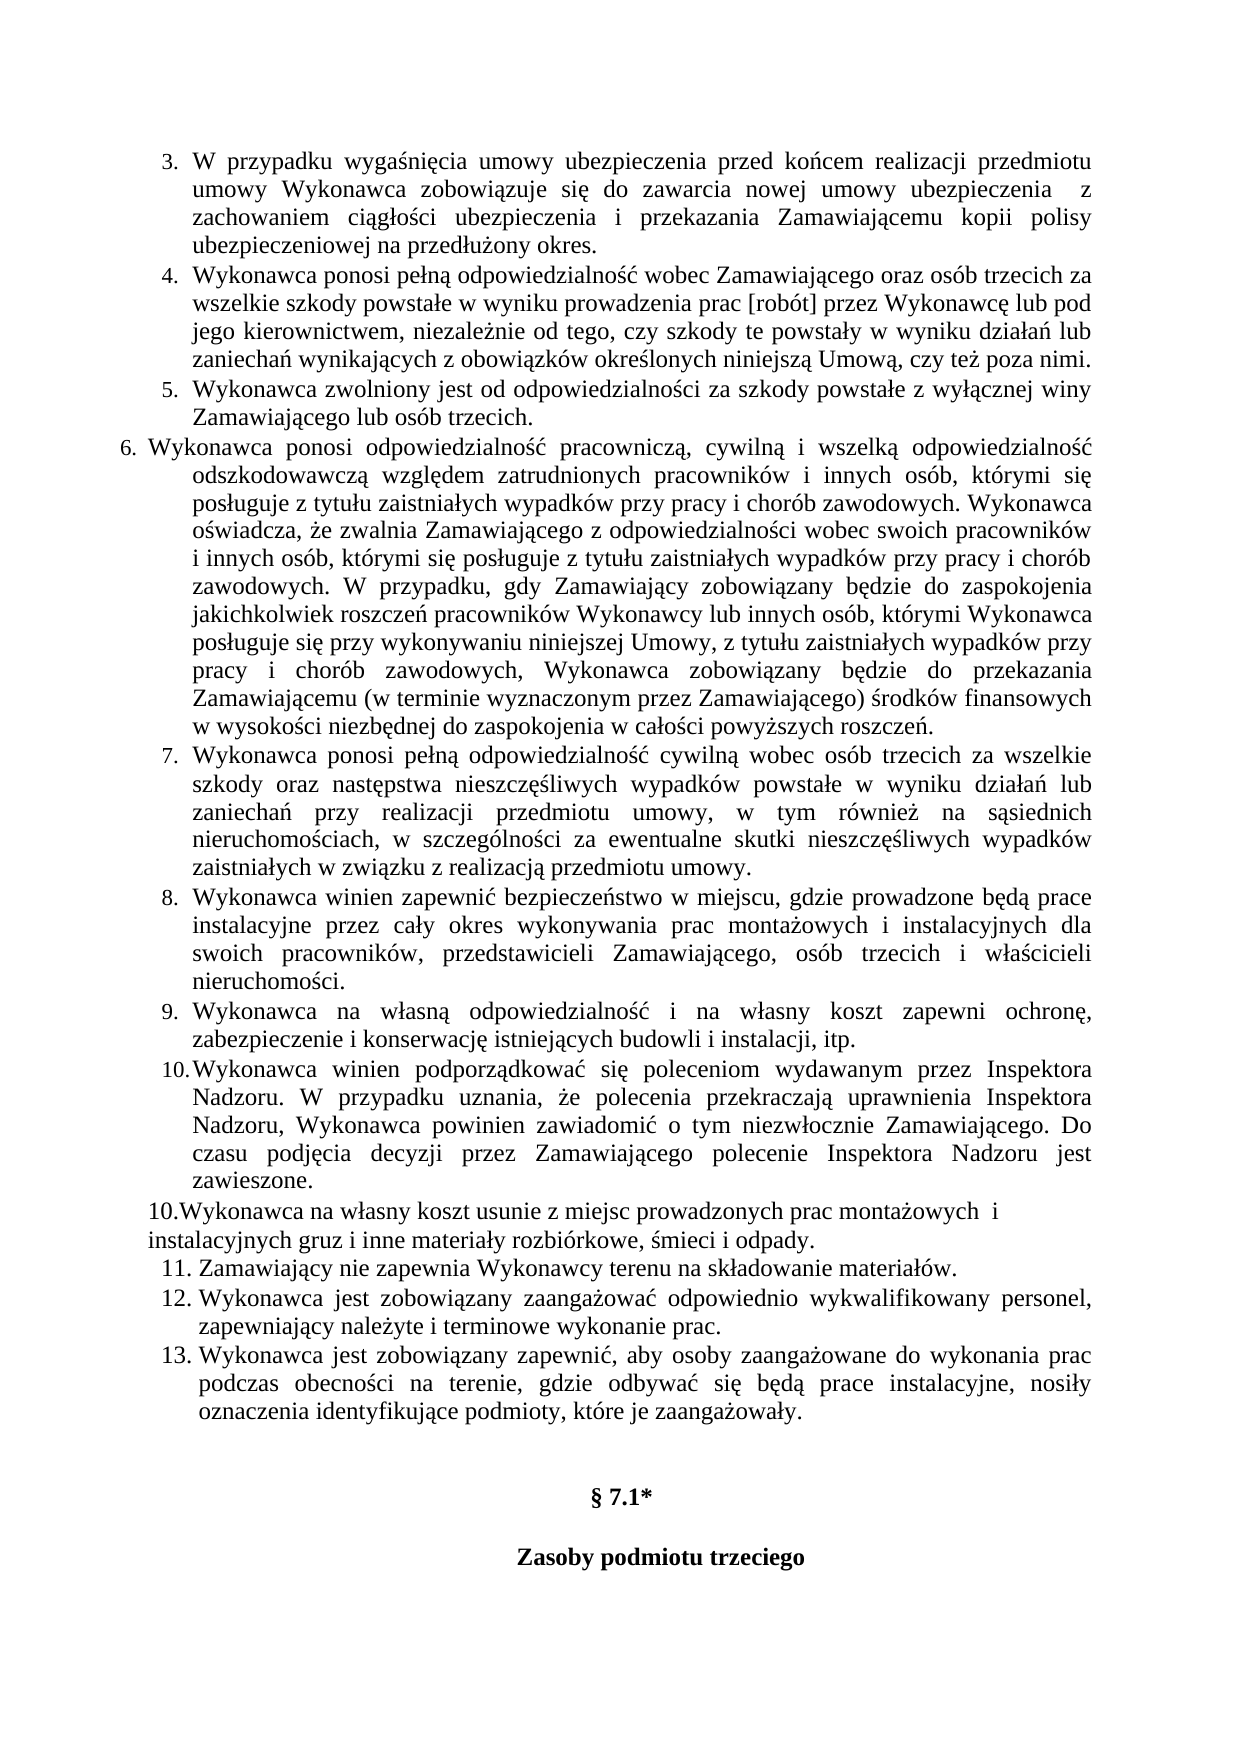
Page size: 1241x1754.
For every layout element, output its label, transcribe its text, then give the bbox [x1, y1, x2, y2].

list Wykonawca na własną odpowiedzialność i na własny koszt zapewni ochronę, zabezpieczenie i konserwację istniejących budowli i instalacji, itp. [161, 997, 1093, 1053]
list Wykonawca ponosi odpowiedzialność pracowniczą, cywilną i wszelką odpowiedzialność odszkodowawczą względem zatrudnionych pracowników i innych osób, którymi się posługuje z tytułu zaistniałych wypadków przy pracy i chorób zawodowych. Wykonawca oświadcza, że zwalnia Zamawiającego z odpowiedzialności wobec swoich pracowników i innych osób, którymi się posługuje z tytułu zaistniałych wypadków przy pracy i chorób zawodowych. W przypadku, gdy Zamawiający zobowiązany będzie do zaspokojenia jakichkolwiek roszczeń pracowników Wykonawcy lub innych osób, którymi Wykonawca posługuje się przy wykonywaniu niniejszej Umowy, z tytułu zaistniałych wypadków przy pracy i chorób zawodowych, Wykonawca zobowiązany będzie do przekazania Zamawiającemu (w terminie wyznaczonym przez Zamawiającego) środków finansowych w wysokości niezbędnej do zaspokojenia w całości powyższych roszczeń. [120, 433, 1093, 740]
list Wykonawca ponosi pełną odpowiedzialność cywilną wobec osób trzecich za wszelkie szkody oraz następstwa nieszczęśliwych wypadków powstałe w wyniku działań lub zaniechań przy realizacji przedmiotu umowy, w tym również na sąsiednich nieruchomościach, w szczególności za ewentualne skutki nieszczęśliwych wypadków zaistniałych w związku z realizacją przedmiotu umowy. [161, 742, 1093, 881]
subtitle § 7.1* [516, 1482, 1093, 1510]
list Zamawiający nie zapewnia Wykonawcy terenu na składowanie materiałów. [161, 1254, 1093, 1282]
list Wykonawca ponosi pełną odpowiedzialność wobec Zamawiającego oraz osób trzecich za wszelkie szkody powstałe w wyniku prowadzenia prac [robót] przez Wykonawcę lub pod jego kierownictwem, niezależnie od tego, czy szkody te powstały w wyniku działań lub zaniechań wynikających z obowiązków określonych niniejszą Umową, czy też poza nimi. [161, 261, 1093, 373]
list Wykonawca zwolniony jest od odpowiedzialności za szkody powstałe z wyłącznej winy Zamawiającego lub osób trzecich. [161, 375, 1093, 431]
subtitle Zasoby podmiotu trzeciego [443, 1542, 1093, 1570]
text 10.Wykonawca na własny koszt usunie z miejsc prowadzonych prac montażowych i instalacyjnych gruz i inne materiały rozbiórkowe, śmieci i odpady. [148, 1196, 1093, 1254]
list W przypadku wygaśnięcia umowy ubezpieczenia przed końcem realizacji przedmiotu umowy Wykonawca zobowiązuje się do zawarcia nowej umowy ubezpieczenia z zachowaniem ciągłości ubezpieczenia i przekazania Zamawiającemu kopii polisy ubezpieczeniowej na przedłużony okres. [161, 148, 1093, 259]
list Wykonawca jest zobowiązany zaangażować odpowiednio wykwalifikowany personel, zapewniający należyte i terminowe wykonanie prac. [161, 1284, 1093, 1339]
list Wykonawca jest zobowiązany zapewnić, aby osoby zaangażowane do wykonania prac podczas obecności na terenie, gdzie odbywać się będą prace instalacyjne, nosiły oznaczenia identyfikujące podmioty, które je zaangażowały. [161, 1342, 1093, 1425]
list Wykonawca winien zapewnić bezpieczeństwo w miejscu, gdzie prowadzone będą prace instalacyjne przez cały okres wykonywania prac montażowych i instalacyjnych dla swoich pracowników, przedstawicieli Zamawiającego, osób trzecich i właścicieli nieruchomości. [161, 883, 1093, 995]
list Wykonawca winien podporządkować się poleceniom wydawanym przez Inspektora Nadzoru. W przypadku uznania, że polecenia przekraczają uprawnienia Inspektora Nadzoru, Wykonawca powinien zawiadomić o tym niezwłocznie Zamawiającego. Do czasu podjęcia decyzji przez Zamawiającego polecenie Inspektora Nadzoru jest zawieszone. [161, 1055, 1093, 1194]
